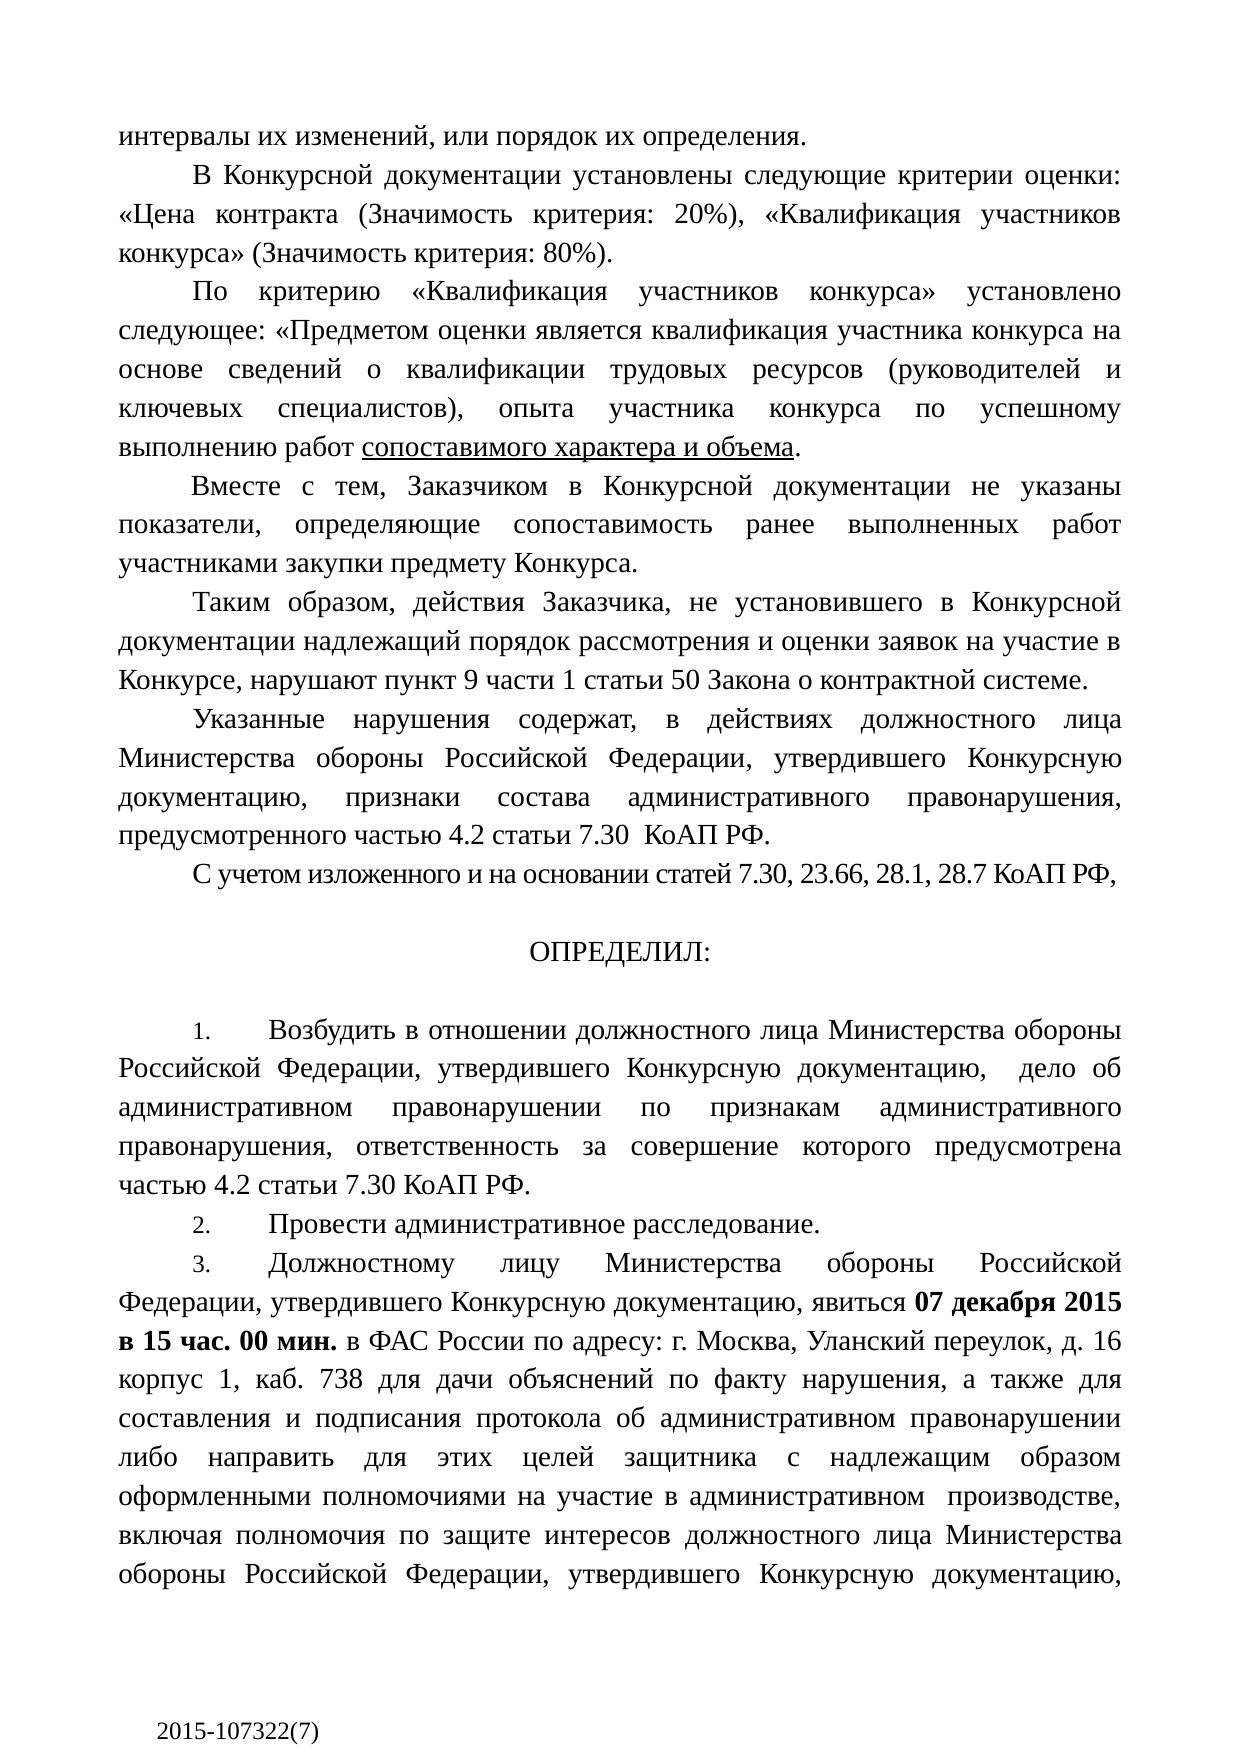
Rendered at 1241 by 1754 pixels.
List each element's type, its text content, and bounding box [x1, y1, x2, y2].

text Вместе с тем, Заказчиком в Конкурсной документации не указаны показатели, определяющие сопоставимость ранее выполненных работ участниками закупки предмету Конкурса. [118, 468, 1122, 579]
text интервалы их изменений, или порядок их определения. [118, 118, 1122, 152]
text ОПРЕДЕЛИЛ: [118, 934, 1122, 968]
text Таким образом, действия Заказчика, не установившего в Конкурсной документации надлежащий порядок рассмотрения и оценки заявок на участие в Конкурсе, нарушают пункт 9 части 1 статьи 50 Закона о контрактной системе. [118, 584, 1122, 696]
text По критерию «Квалификация участников конкурса» установлено следующее: «Предметом оценки является квалификация участника конкурса на основе сведений о квалификации трудовых ресурсов (руководителей и ключевых специалистов), опыта участника конкурса по успешному выполнению работ сопоставимого характера и объема. [118, 273, 1122, 462]
text С учетом изложенного и на основании статей 7.30, 23.66, 28.1, 28.7 КоАП РФ, [118, 856, 1122, 890]
text В Конкурсной документации установлены следующие критерии оценки: «Цена контракта (Значимость критерия: 20%), «Квалификация участников конкурса» (Значимость критерия: 80%). [118, 157, 1122, 268]
list Провести административное расследование. [118, 1206, 1122, 1239]
text Указанные нарушения содержат, в действиях должностного лица Министерства обороны Российской Федерации, утвердившего Конкурсную документацию, признаки состава административного правонарушения, предусмотренного частью 4.2 статьи 7.30 КоАП РФ. [118, 701, 1122, 851]
list Должностному лицу Министерства обороны Российской Федерации, утвердившего Конкурсную документацию, явиться 07 декабря 2015 в 15 час. 00 мин. в ФАС России по адресу: г. Москва, Уланский переулок, д. 16 корпус 1, каб. 738 для дачи объяснений по факту нарушения, а также для составления и подписания протокола об административном правонарушении либо направить для этих целей защитника с надлежащим образом оформленными полномочиями на участие в административном производстве, включая полномочия по защите интересов должностного лица Министерства обороны Российской Федерации, утвердившего Конкурсную документацию, [118, 1245, 1122, 1589]
list Возбудить в отношении должностного лица Министерства обороны Российской Федерации, утвердившего Конкурсную документацию, дело об административном правонарушении по признакам административного правонарушения, ответственность за совершение которого предусмотрена частью 4.2 статьи 7.30 КоАП РФ. [118, 1012, 1122, 1201]
